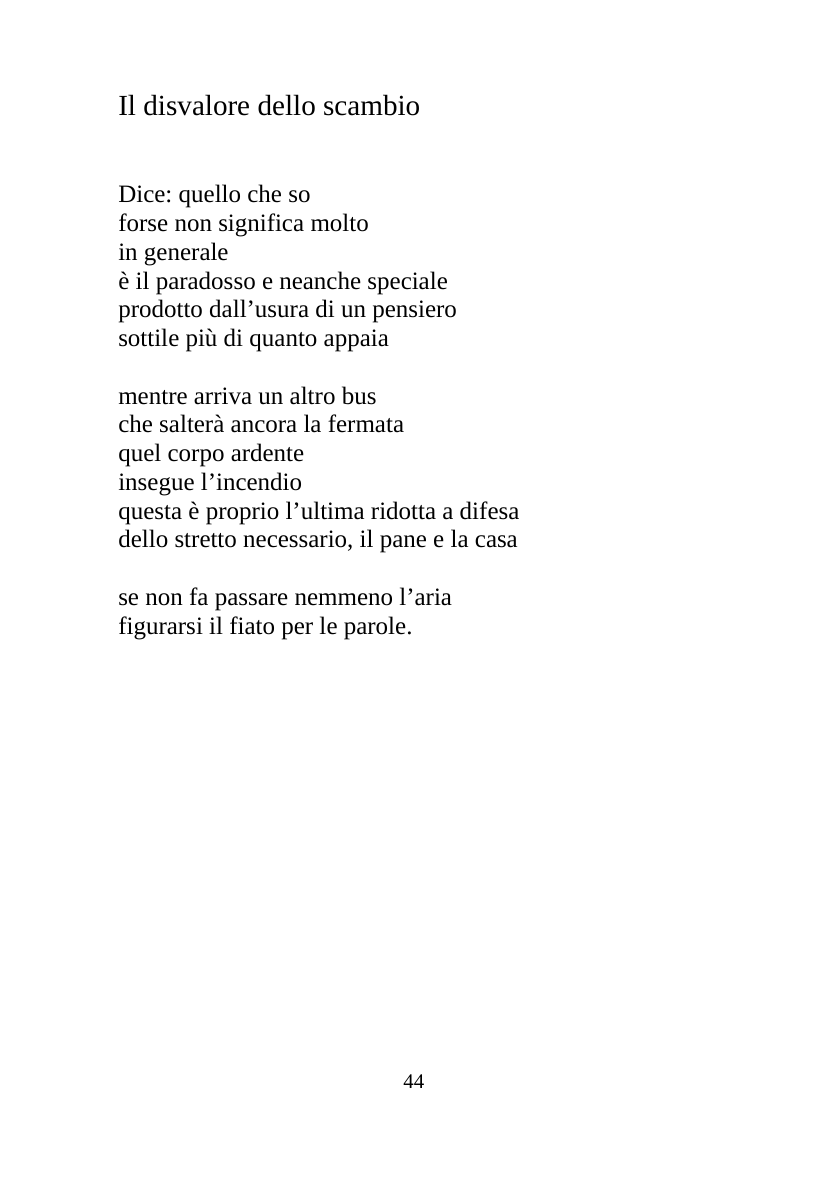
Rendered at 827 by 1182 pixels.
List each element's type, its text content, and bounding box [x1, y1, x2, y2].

text se non fa passare nemmeno l’aria [88, 582, 738, 611]
text sottile più di quanto appaia [88, 323, 738, 352]
text è il paradosso e neanche speciale [88, 266, 738, 294]
text prodotto dall’usura di un pensiero [88, 294, 738, 323]
text quel corpo ardente [88, 438, 738, 467]
subtitle Il disvalore dello scambio [88, 88, 738, 122]
text dello stretto necessario, il pane e la casa [88, 524, 738, 553]
text mentre arriva un altro bus [88, 381, 738, 409]
text figurarsi il fiato per le parole. [88, 611, 738, 639]
text Dice: quello che so [88, 179, 738, 208]
text insegue l’incendio [88, 467, 738, 496]
text che salterà ancora la fermata [88, 409, 738, 438]
text forse non significa molto [88, 208, 738, 237]
text questa è proprio l’ultima ridotta a difesa [88, 496, 738, 524]
text in generale [88, 237, 738, 266]
